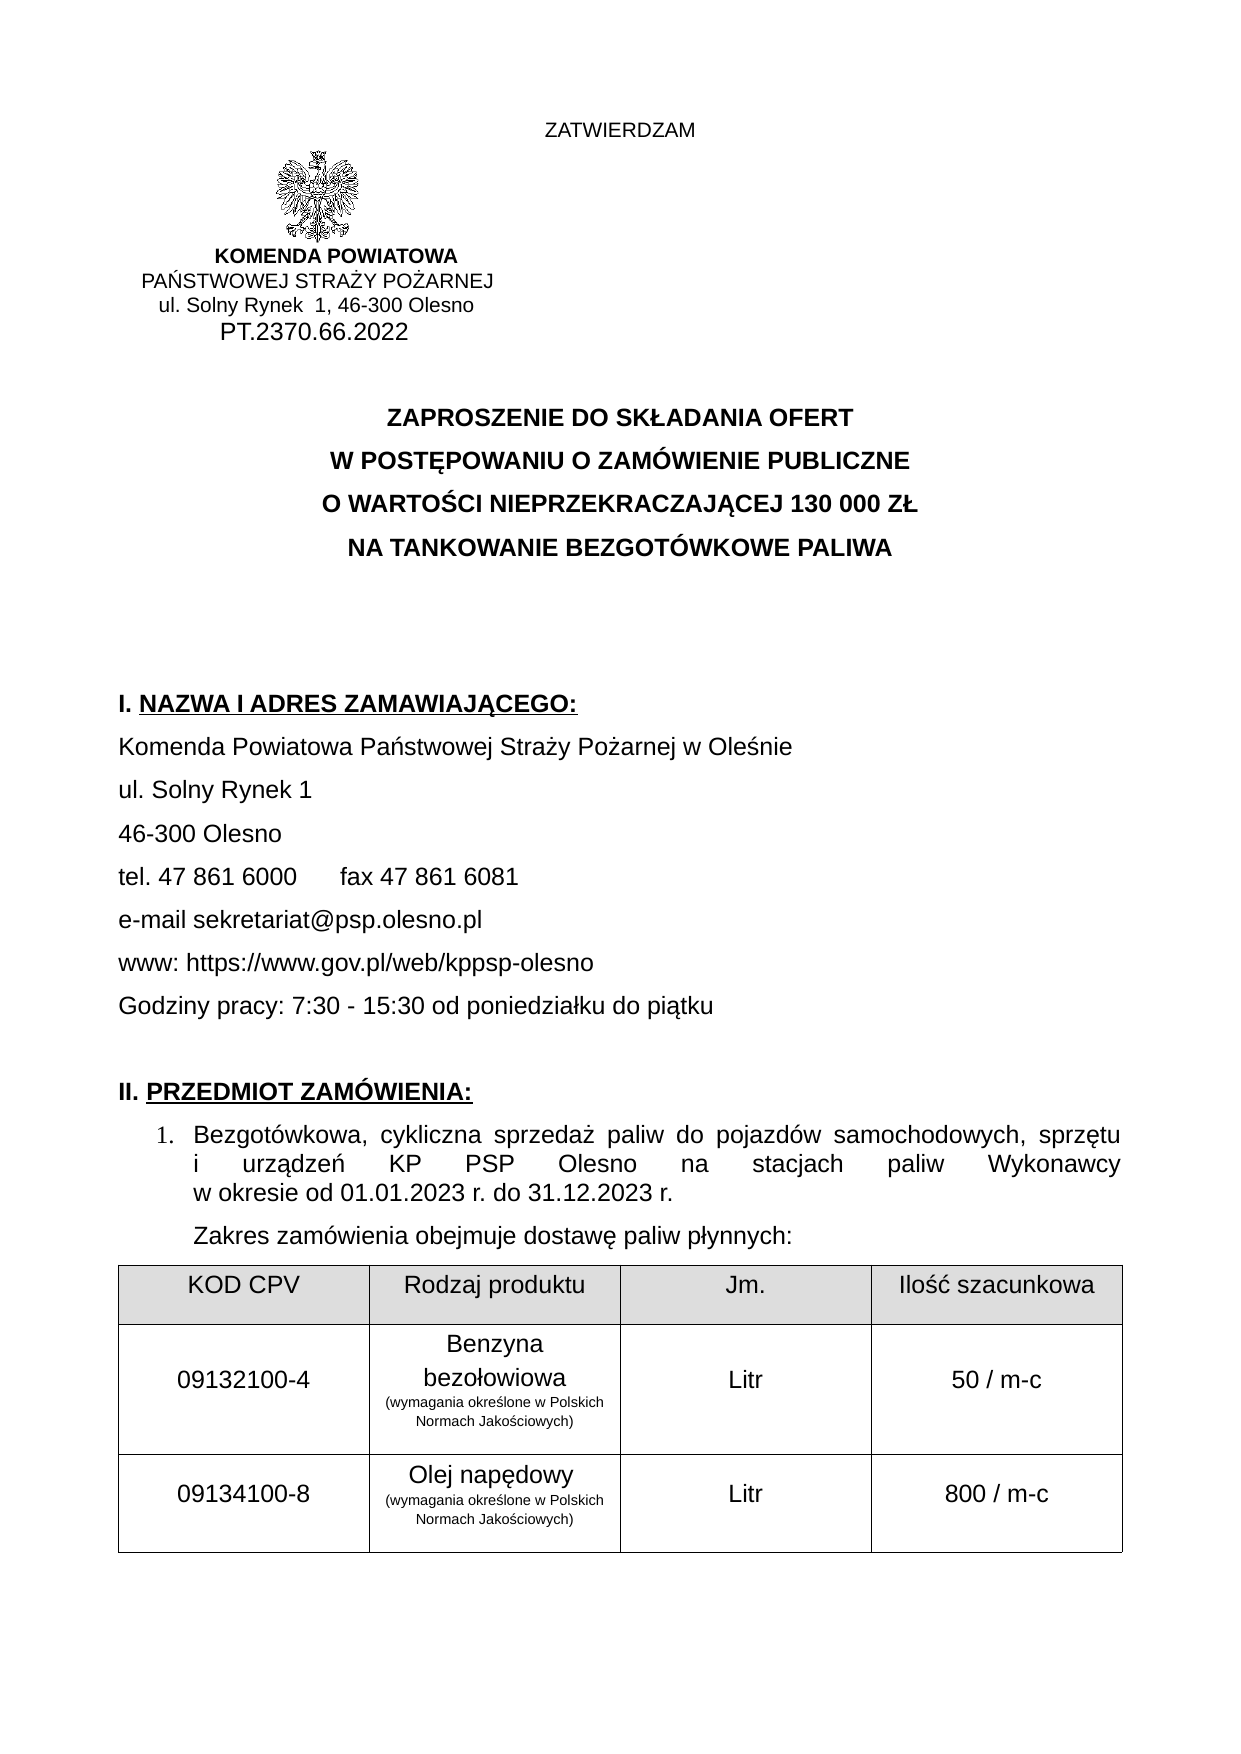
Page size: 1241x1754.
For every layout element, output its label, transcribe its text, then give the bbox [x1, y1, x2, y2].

table_cell 09134100-8 [119, 1455, 369, 1552]
text II. PRZEDMIOT ZAMÓWIENIA: [118, 1077, 1122, 1106]
text Komenda Powiatowa Państwowej Straży Pożarnej w Oleśnie [118, 732, 1122, 761]
table_cell Olej napędowy (wymagania określone w Polskich Normach Jakościowych) [370, 1455, 620, 1552]
text e-mail sekretariat@psp.olesno.pl [118, 905, 1122, 933]
text ul. Solny Rynek 1, 46-300 Olesno [118, 293, 1122, 317]
table_cell 50 / m-c [872, 1325, 1122, 1454]
text W POSTĘPOWANIU O ZAMÓWIENIE PUBLICZNE [118, 446, 1122, 475]
text NA TANKOWANIE BEZGOTÓWKOWE PALIWA [118, 533, 1122, 561]
text ZATWIERDZAM [118, 118, 1122, 142]
text ul. Solny Rynek 1 [118, 775, 1122, 804]
text I. NAZWA I ADRES ZAMAWIAJĄCEGO: [118, 689, 1122, 718]
table_header Ilość szacunkowa [872, 1266, 1122, 1324]
text www: https://www.gov.pl/web/kppsp-olesno [118, 948, 1122, 977]
text tel. 47 861 6000 fax 47 861 6081 [118, 862, 1122, 890]
text PT.2370.66.2022 [118, 317, 1122, 346]
table_header KOD CPV [119, 1266, 369, 1324]
table_cell 09132100-4 [119, 1325, 369, 1454]
table_cell Benzyna bezołowiowa (wymagania określone w Polskich Normach Jakościowych) [370, 1325, 620, 1454]
list Bezgotówkowa, cykliczna sprzedaż paliw do pojazdów samochodowych, sprzętu i urządzeń KP PSP Olesno na stacjach paliw Wykonawcy w okresie od 01.01.2023 r. do 31.12.2023 r. [156, 1120, 1122, 1207]
table_cell Litr [621, 1455, 871, 1552]
text KOMENDA POWIATOWA [118, 240, 1122, 269]
table_cell 800 / m-c [872, 1455, 1122, 1552]
table_header Rodzaj produktu [370, 1266, 620, 1324]
text ZAPROSZENIE DO SKŁADANIA OFERT [118, 403, 1122, 432]
text O WARTOŚCI NIEPRZEKRACZAJĄCEJ 130 000 ZŁ [118, 489, 1122, 518]
text Godziny pracy: 7:30 - 15:30 od poniedziałku do piątku [118, 991, 1122, 1020]
text PAŃSTWOWEJ STRAŻY POŻARNEJ [118, 269, 1122, 293]
list Zakres zamówienia obejmuje dostawę paliw płynnych: [156, 1221, 1122, 1250]
picture [276, 149, 359, 243]
table_header Jm. [621, 1266, 871, 1324]
text 46-300 Olesno [118, 818, 1122, 847]
table_cell Litr [621, 1325, 871, 1454]
